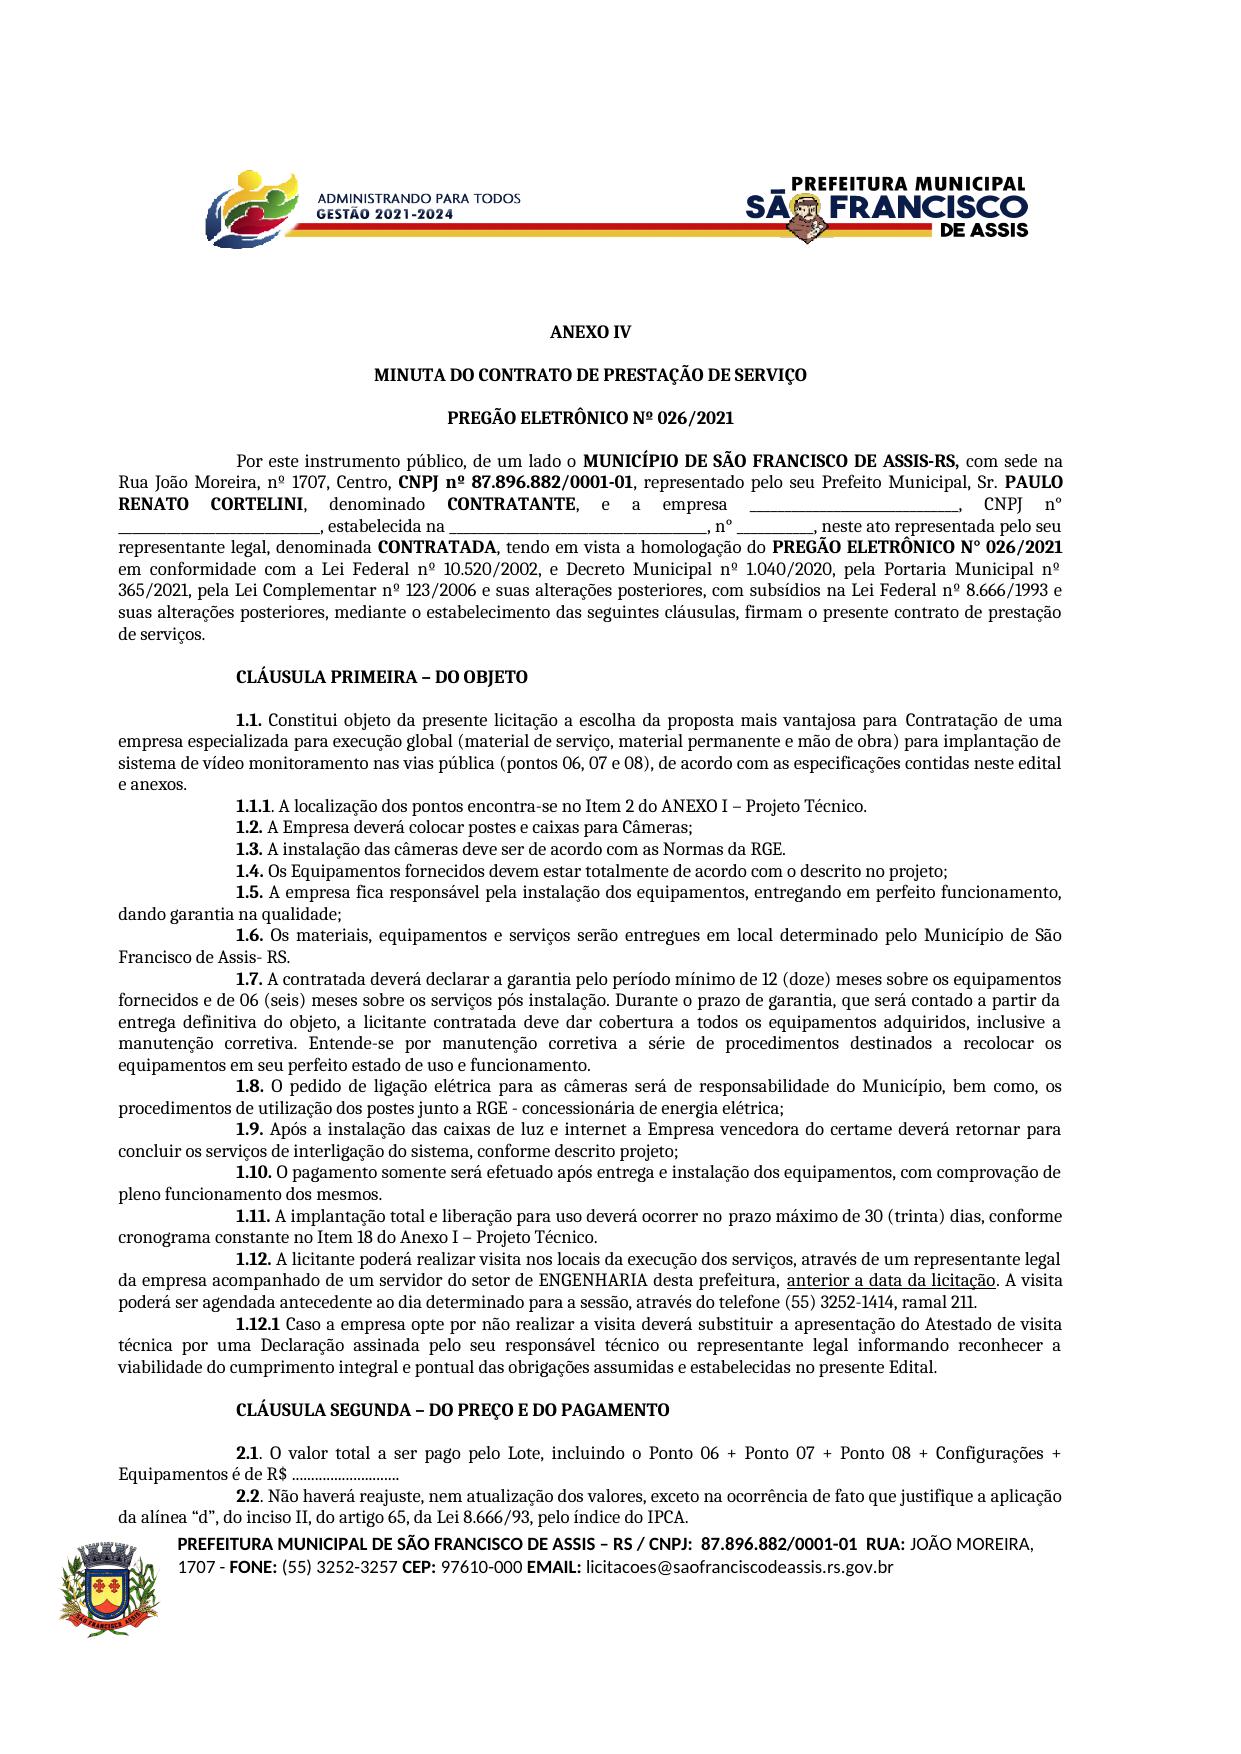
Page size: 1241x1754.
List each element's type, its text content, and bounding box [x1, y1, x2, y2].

text 1.4. Os Equipamentos fornecidos devem estar totalmente de acordo com o descrito no projeto; [118, 860, 1063, 882]
text 1.8. O pedido de ligação elétrica para as câmeras será de responsabilidade do Município, bem como, os procedimentos de utilização dos postes junto a RGE - concessionária de energia elétrica; [118, 1076, 1063, 1119]
text 1.9. Após a instalação das caixas de luz e internet a Empresa vencedora do certame deverá retornar para concluir os serviços de interligação do sistema, conforme descrito projeto; [118, 1119, 1063, 1162]
text 1.2. A Empresa deverá colocar postes e caixas para Câmeras; [118, 817, 1063, 839]
text CLÁUSULA SEGUNDA – DO PREÇO E DO PAGAMENTO [118, 1399, 1122, 1421]
text ANEXO IV [118, 321, 1063, 343]
text 1.3. A instalação das câmeras deve ser de acordo com as Normas da RGE. [118, 839, 1063, 860]
text MINUTA DO CONTRATO DE PRESTAÇÃO DE SERVIÇO [118, 364, 1063, 386]
text CLÁUSULA PRIMEIRA – DO OBJETO [118, 666, 1122, 688]
text Por este instrumento público, de um lado o MUNICÍPIO DE SÃO FRANCISCO DE ASSIS-RS, com sede na Rua João Moreira, nº 1707, Centro, CNPJ nº 87.896.882/0001-01, representado pelo seu Prefeito Municipal, Sr. PAULO RENATO CORTELINI, denominado CONTRATANTE, e a empresa ______________________________, CNPJ n° _____________________________, estabelecida na _____________________________________, n° ___________, neste ato representada pelo seu representante legal, denominada CONTRATADA, tendo em vista a homologação do PREGÃO ELETRÔNICO N° 026/2021 em conformidade com a Lei Federal nº 10.520/2002, e Decreto Municipal nº 1.040/2020, pela Portaria Municipal nº 365/2021, pela Lei Complementar nº 123/2006 e suas alterações posteriores, com subsídios na Lei Federal nº 8.666/1993 e suas alterações posteriores, mediante o estabelecimento das seguintes cláusulas, firmam o presente contrato de prestação de serviços. [118, 451, 1063, 644]
text 2.2. Não haverá reajuste, nem atualização dos valores, exceto na ocorrência de fato que justifique a aplicação da alínea “d”, do inciso II, do artigo 65, da Lei 8.666/93, pelo índice do IPCA. [118, 1486, 1063, 1529]
text 1.12.1 Caso a empresa opte por não realizar a visita deverá substituir a apresentação do Atestado de visita técnica por uma Declaração assinada pelo seu responsável técnico ou representante legal informando reconhecer a viabilidade do cumprimento integral e pontual das obrigações assumidas e estabelecidas no presente Edital. [118, 1313, 1063, 1378]
text 1.10. O pagamento somente será efetuado após entrega e instalação dos equipamentos, com comprovação de pleno funcionamento dos mesmos. [118, 1162, 1063, 1205]
text 1.11. A implantação total e liberação para uso deverá ocorrer no prazo máximo de 30 (trinta) dias, conforme cronograma constante no Item 18 do Anexo I – Projeto Técnico. [118, 1205, 1063, 1248]
text 1.7. A contratada deverá declarar a garantia pelo período mínimo de 12 (doze) meses sobre os equipamentos fornecidos e de 06 (seis) meses sobre os serviços pós instalação. Durante o prazo de garantia, que será contado a partir da entrega definitiva do objeto, a licitante contratada deve dar cobertura a todos os equipamentos adquiridos, inclusive a manutenção corretiva. Entende-se por manutenção corretiva a série de procedimentos destinados a recolocar os equipamentos em seu perfeito estado de uso e funcionamento. [118, 968, 1063, 1076]
text 1.5. A empresa fica responsável pela instalação dos equipamentos, entregando em perfeito funcionamento, dando garantia na qualidade; [118, 882, 1063, 925]
text 1.6. Os materiais, equipamentos e serviços serão entregues em local determinado pelo Município de São Francisco de Assis- RS. [118, 925, 1063, 968]
text 1.1.1. A localização dos pontos encontra-se no Item 2 do ANEXO I – Projeto Técnico. [118, 796, 1063, 817]
text 1.1. Constitui objeto da presente licitação a escolha da proposta mais vantajosa para Contratação de uma empresa especializada para execução global (material de serviço, material permanente e mão de obra) para implantação de sistema de vídeo monitoramento nas vias pública (pontos 06, 07 e 08), de acordo com as especificações contidas neste edital e anexos. [118, 709, 1063, 796]
text 2.1. O valor total a ser pago pelo Lote, incluindo o Ponto 06 + Ponto 07 + Ponto 08 + Configurações + Equipamentos é de R$ ............................ [118, 1442, 1063, 1486]
list 1.12. A licitante poderá realizar visita nos locais da execução dos serviços, através de um representante legal da empresa acompanhado de um servidor do setor de ENGENHARIA desta prefeitura, anterior a data da licitação. A visita poderá ser agendada antecedente ao dia determinado para a sessão, através do telefone (55) 3252-1414, ramal 211. [118, 1248, 1063, 1313]
text PREGÃO ELETRÔNICO Nº 026/2021 [118, 407, 1063, 429]
